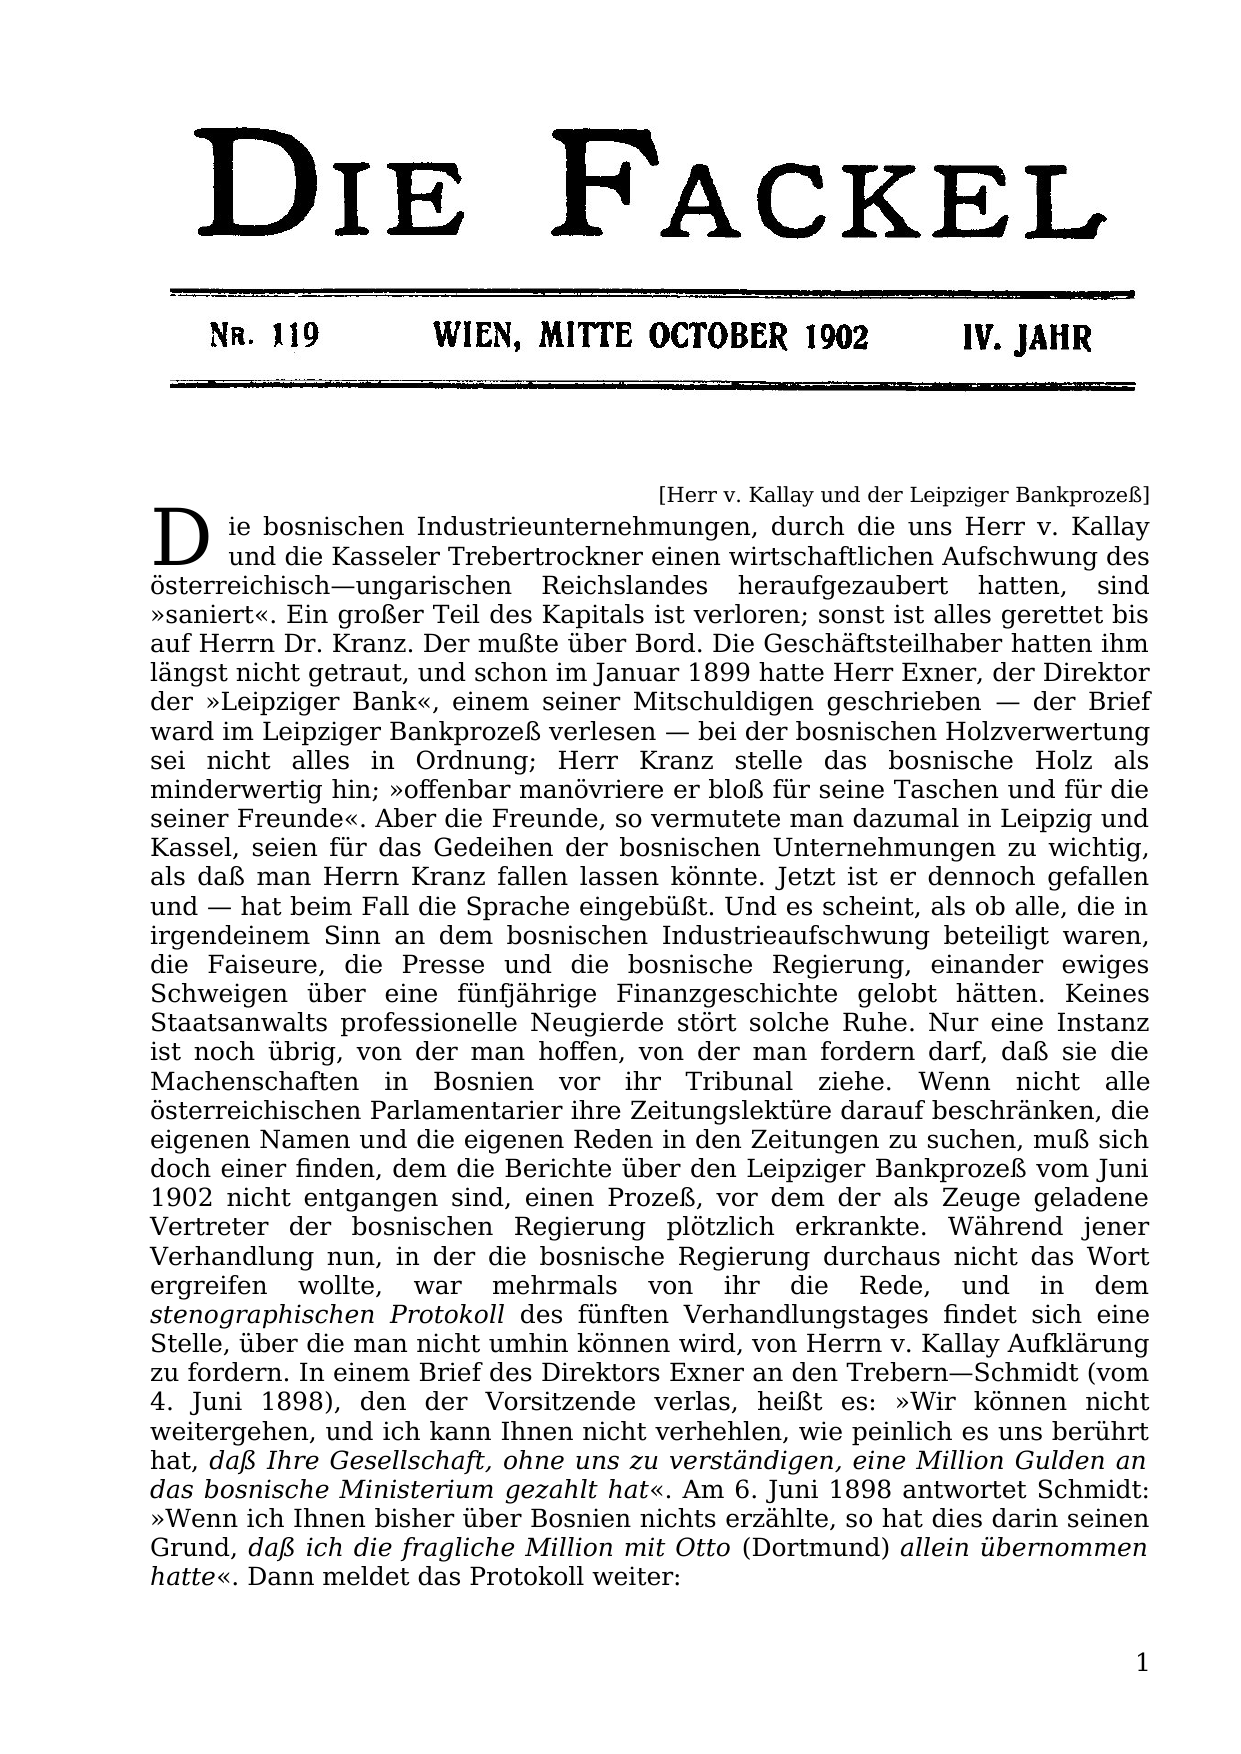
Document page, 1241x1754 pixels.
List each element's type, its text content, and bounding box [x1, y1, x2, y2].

picture [162, 104, 1138, 432]
text Die bosnischen Industrieunternehmungen, durch die uns Herr v. Kallay und die Kasseler Trebertrockner einen wirtschaftlichen Aufschwung des österreichisch—ungarischen Reichslandes heraufgezaubert hatten, sind »saniert«. Ein großer Teil des Kapitals ist verloren; sonst ist alles gerettet bis auf Herrn Dr. Kranz. Der mußte über Bord. Die Geschäftsteilhaber hatten ihm längst nicht getraut, und schon im Januar 1899 hatte Herr Exner, der Direktor der »Leipziger Bank«, einem seiner Mitschuldigen geschrieben — der Brief ward im Leipziger Bankprozeß verlesen — bei der bosnischen Holzverwertung sei nicht alles in Ordnung; Herr Kranz stelle das bosnische Holz als minderwertig hin; »offenbar manövriere er bloß für seine Taschen und für die seiner Freunde«. Aber die Freunde, so vermutete man dazumal in Leipzig und Kassel, seien für das Gedeihen der bosnischen Unternehmungen zu wichtig, als daß man Herrn Kranz fallen lassen könnte. Jetzt ist er dennoch gefallen und — hat beim Fall die Sprache eingebüßt. Und es scheint, als ob alle, die in irgendeinem Sinn an dem bosnischen Industrieaufschwung beteiligt waren, die Faiseure, die Presse und die bosnische Regierung, einander ewiges Schweigen über eine fünfjährige Finanzgeschichte gelobt hätten. Keines Staatsanwalts professionelle Neugierde stört solche Ruhe. Nur eine Instanz ist noch übrig, von der man hoffen, von der man fordern darf, daß sie die Machenschaften in Bosnien vor ihr Tribunal ziehe. Wenn nicht alle österreichischen Parlamentarier ihre Zeitungslektüre darauf beschränken, die eigenen Namen und die eigenen Reden in den Zeitungen zu suchen, muß sich doch einer finden, dem die Berichte über den Leipziger Bankprozeß vom Juni 1902 nicht entgangen sind, einen Prozeß, vor dem der als Zeuge geladene Vertreter der bosnischen Regierung plötzlich erkrankte. Während jener Verhandlung nun, in der die bosnische Regierung durchaus nicht das Wort ergreifen wollte, war mehrmals von ihr die Rede, und in dem stenographischen Protokoll des fünften Verhandlungstages findet sich eine Stelle, über die man nicht umhin können wird, von Herrn v. Kallay Aufklärung zu fordern. In einem Brief des Direktors Exner an den Trebern—Schmidt (vom 4. Juni 1898), den der Vorsitzende verlas, heißt es: »Wir können nicht weitergehen, und ich kann Ihnen nicht verhehlen, wie peinlich es uns berührt hat, daß Ihre Gesellschaft, ohne uns zu verständigen, eine Million Gulden an das bosnische Ministerium gezahlt hat«. Am 6. Juni 1898 antwortet Schmidt: »Wenn ich Ihnen bisher über Bosnien nichts erzählte, so hat dies darin seinen Grund, daß ich die fragliche Million mit Otto (Dortmund) allein übernommen hatte«. Dann meldet das Protokoll weiter: [150, 508, 1151, 1592]
text [Herr v. Kallay und der Leipziger Bankprozeß] [150, 483, 1151, 508]
